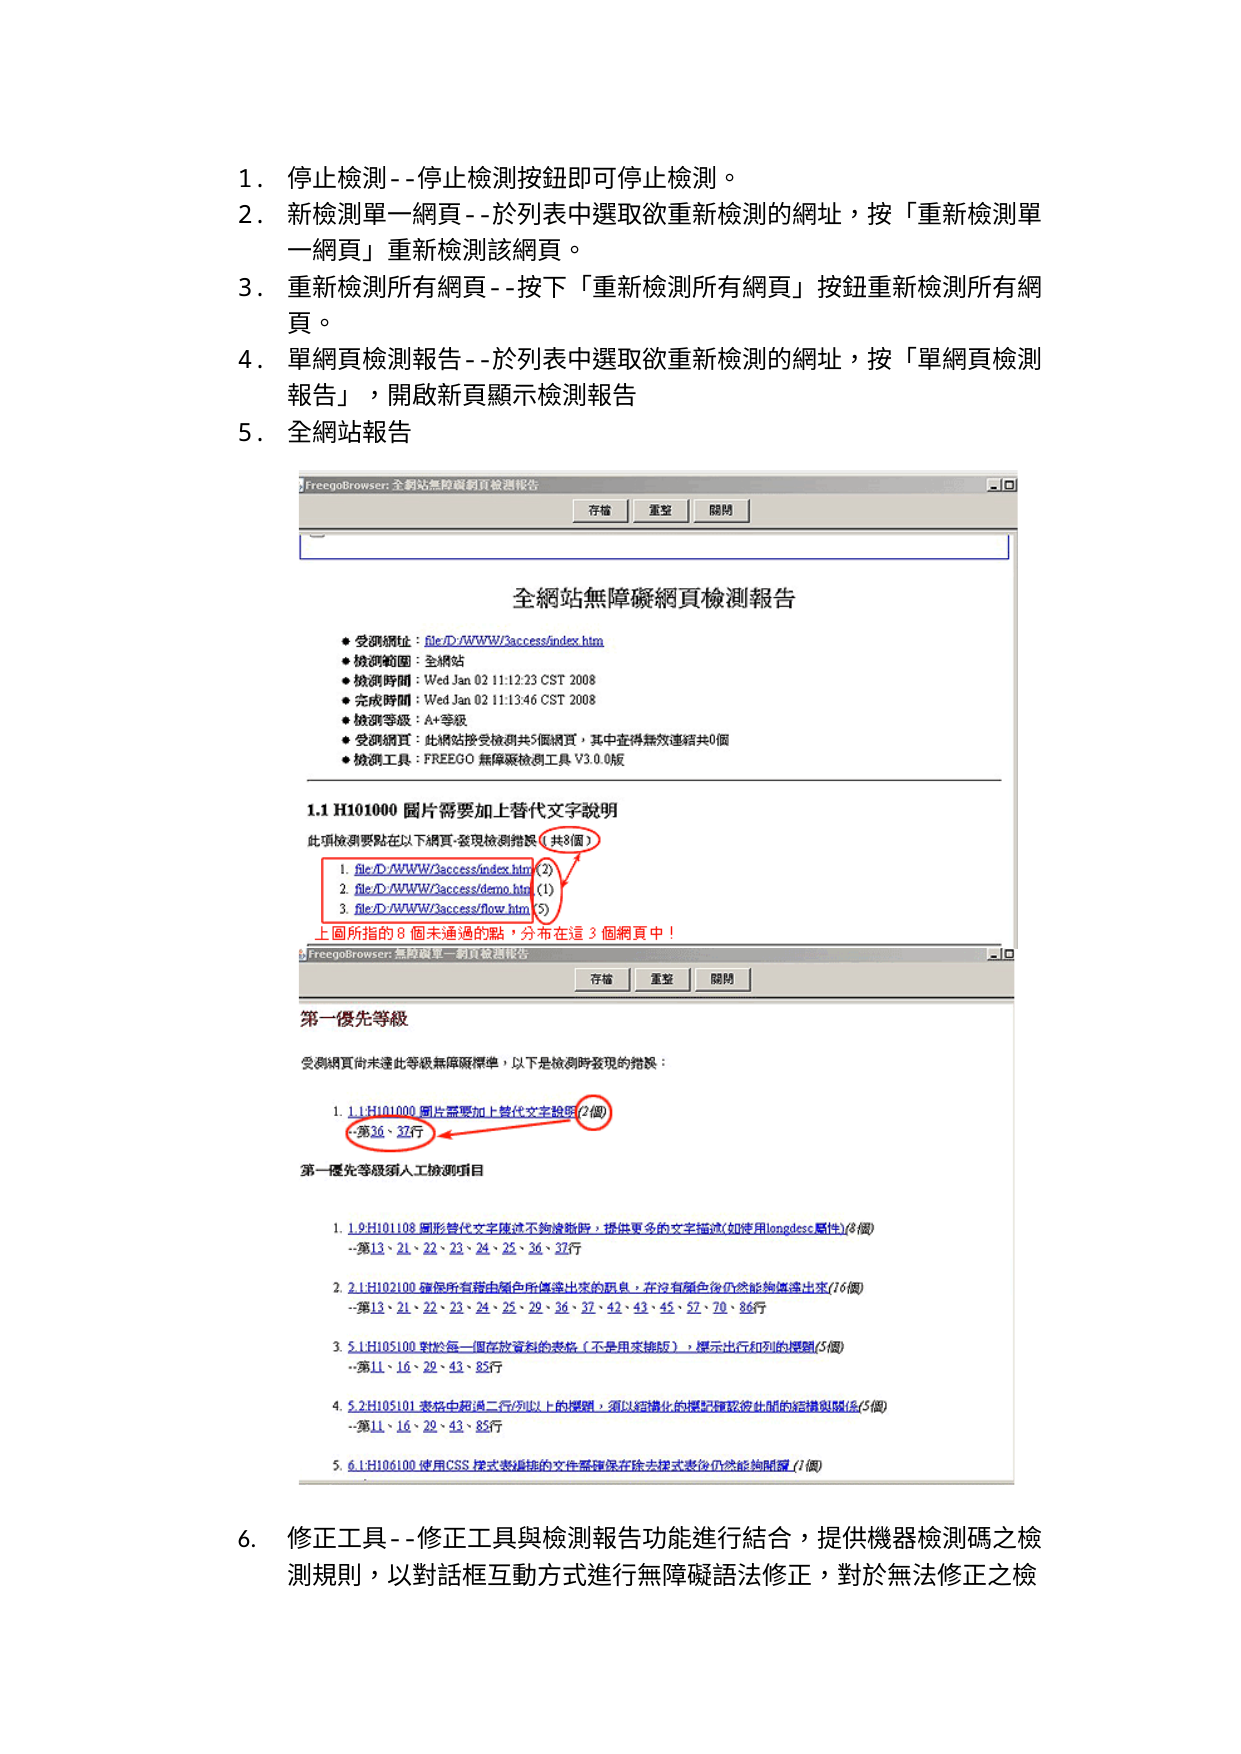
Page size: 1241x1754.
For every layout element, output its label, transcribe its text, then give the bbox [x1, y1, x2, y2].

list 新檢測單一網頁--於列表中選取欲重新檢測的網址，按「重新檢測單一網頁」重新檢測該網頁。 [237, 194, 1053, 267]
list 修正工具--修正工具與檢測報告功能進行結合，提供機器檢測碼之檢測規則，以對話框互動方式進行無障礙語法修正，對於無法修正之檢 [237, 1519, 1053, 1591]
table_header [1018, 471, 1075, 949]
table_cell [288, 949, 298, 1485]
list 全網站報告 [237, 412, 1053, 448]
list 停止檢測--停止檢測按鈕即可停止檢測。 [237, 158, 1053, 194]
table_header [288, 471, 298, 949]
table_cell [1015, 949, 1075, 1485]
list 重新檢測所有網頁--按下「重新檢測所有網頁」按鈕重新檢測所有網頁。 [237, 267, 1053, 339]
list 單網頁檢測報告--於列表中選取欲重新檢測的網址，按「單網頁檢測報告」，開啟新頁顯示檢測報告 [237, 339, 1053, 412]
